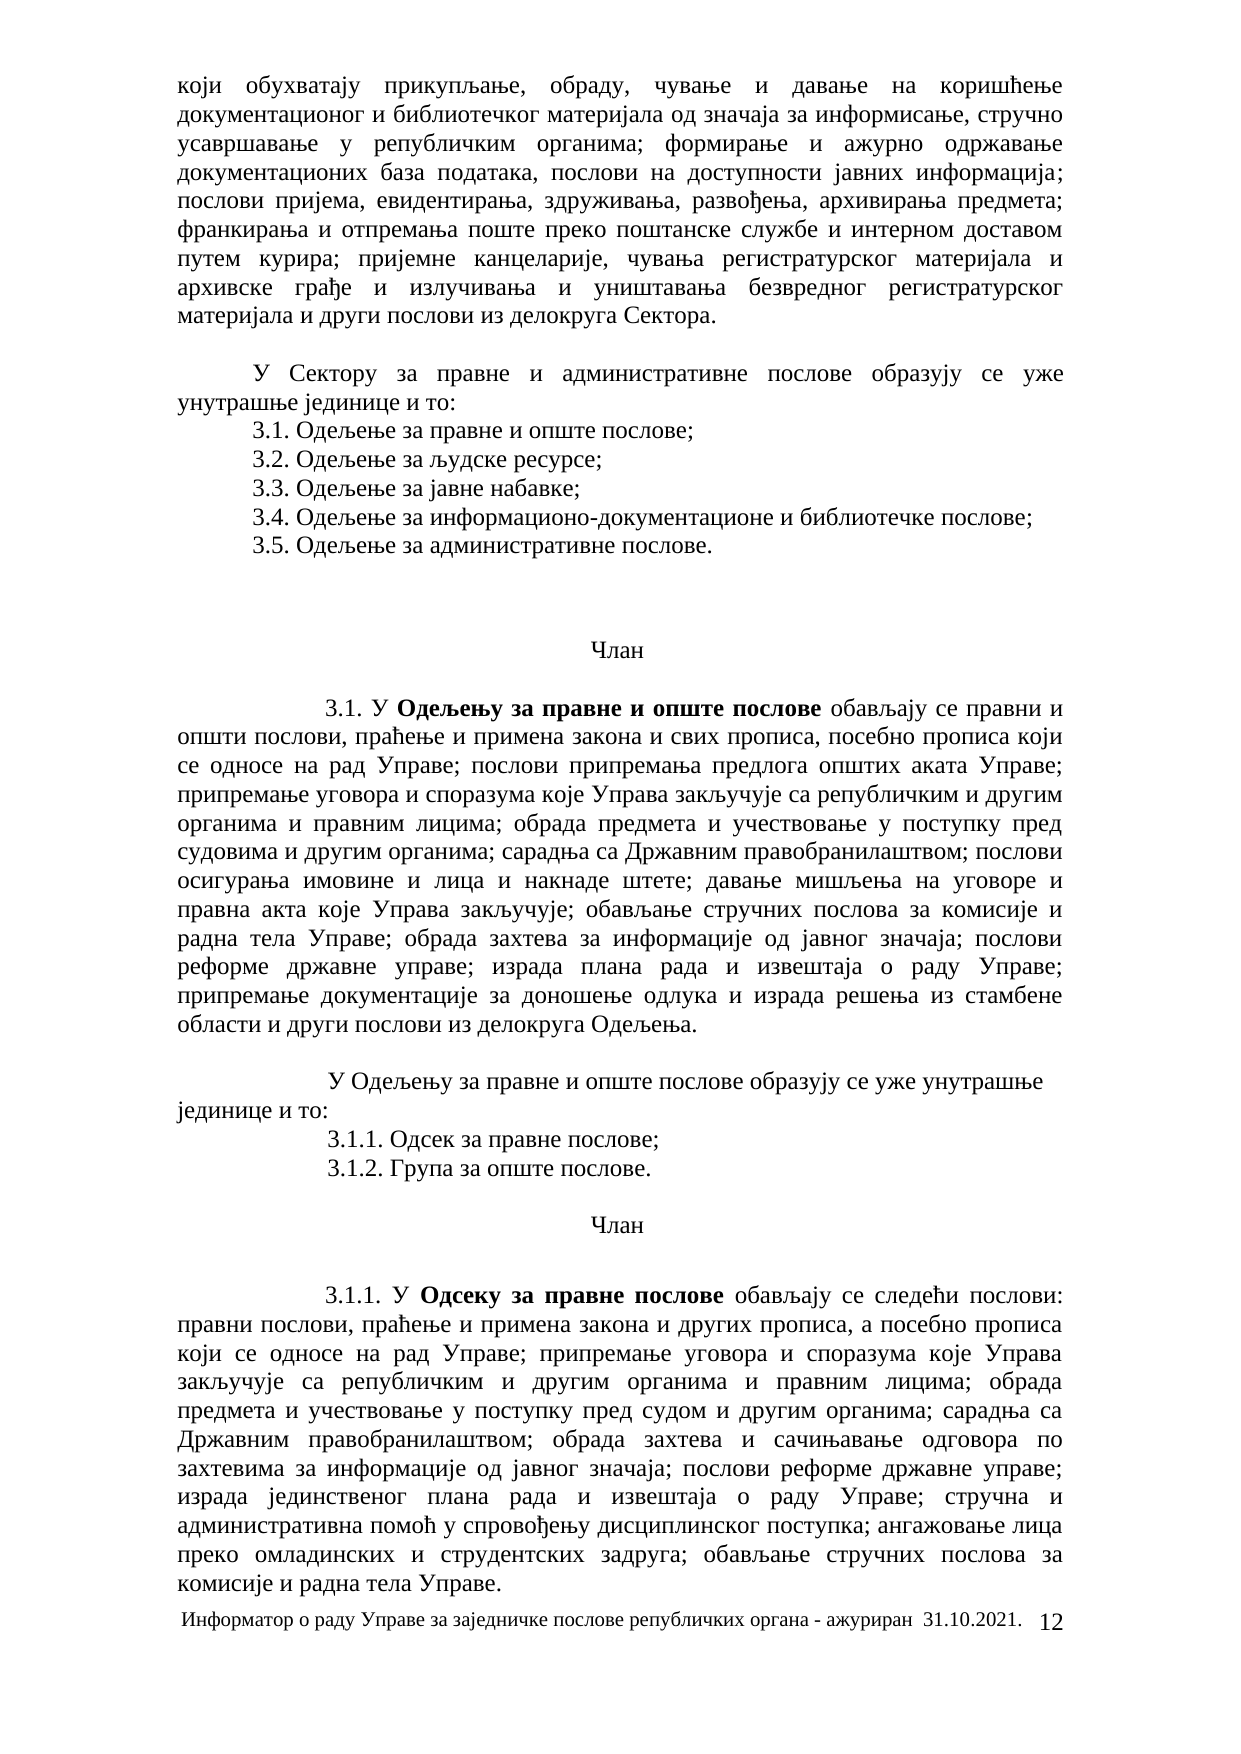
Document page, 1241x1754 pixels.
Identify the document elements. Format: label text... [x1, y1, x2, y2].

text 3.1. У Одељењу за правне и опште послове обављају се правни и општи послови, праћење и примена закона и свих прописа, посебно прописа који се односе на рад Управе; послови припремања предлога општих аката Управе; припремање уговора и споразума које Управа закључује са републичким и другим органима и правним лицима; обрада предмета и учествовање у поступку пред судовима и другим органима; сарадња са Државним правобранилаштвом; послови осигурања имовине и лица и накнаде штете; давање мишљења на уговоре и правна акта које Управа закључује; обављање стручних послова за комисије и радна тела Управе; обрада захтева за информације од јавног значаја; послови реформе државне управе; израда плана рада и извештаја о раду Управе; припремање документације за доношење одлука и израда решења из стамбене области и други послови из делокруга Одељења. [177, 693, 1063, 1038]
text 3.1. Одељење за правне и опште послове; [177, 416, 1063, 444]
text 3.3. Одељење за јавне набавке; [177, 473, 1063, 502]
text Члан [177, 635, 1063, 664]
text 3.4. Одељење за информационо-документационе и библиотечке послове; [177, 502, 1063, 531]
text 3.2. Oдељење за људске ресурсе; [177, 444, 1063, 473]
text 3.5. Одељење за административне послове. [177, 531, 1063, 559]
text 3.1.1. У Одсеку за правне послове обављају се следећи послови: правни послови, праћење и примена закона и других прописа, а посебно прописа који се односе на рад Управе; припремање уговора и споразума које Управа закључује са републичким и другим органима и правним лицима; обрада предмета и учествовање у поступку пред судом и другим органима; сарадња са Државним правобранилаштвом; обрада захтева и сачињавање одговора по захтевима за информације од јавног значаја; послови реформе државне управе; израда јединственог плана рада и извештаја о раду Управе; стручна и административна помоћ у спровођењу дисциплинског поступка; ангажовање лица преко омладинских и струдентских задруга; обављање стручних послова за комисије и радна тела Управе. [177, 1280, 1063, 1596]
text 3.1.2. Група за опште послове. [177, 1153, 1063, 1181]
text који обухватају прикупљање, обраду, чување и давање на коришћење документационог и библиотечког материјала од значаја за информисање, стручно усавршавање у републичким органима; формирање и ажурно одржавање документационих база података, послови на доступности јавних информација; послови пријема, евидентирања, здруживања, развођења, архивирања предмета; франкирања и отпремања поште преко поштанске службе и интерном доставом путем курира; пријемне канцеларије, чувања регистратурског материјала и архивске грађе и излучивања и уништавања безвредног регистратурског материјала и други послови из делокруга Сектора. [177, 71, 1063, 329]
text У Одељењу за правне и опште послове образују се уже унутрашње јединице и то: [177, 1066, 1063, 1124]
text Члан [177, 1210, 1063, 1239]
text 3.1.1. Одсек за правне послове; [177, 1124, 1063, 1153]
text У Сектору за правне и административне послове образују се уже унутрашње јединице и то: [177, 358, 1063, 416]
